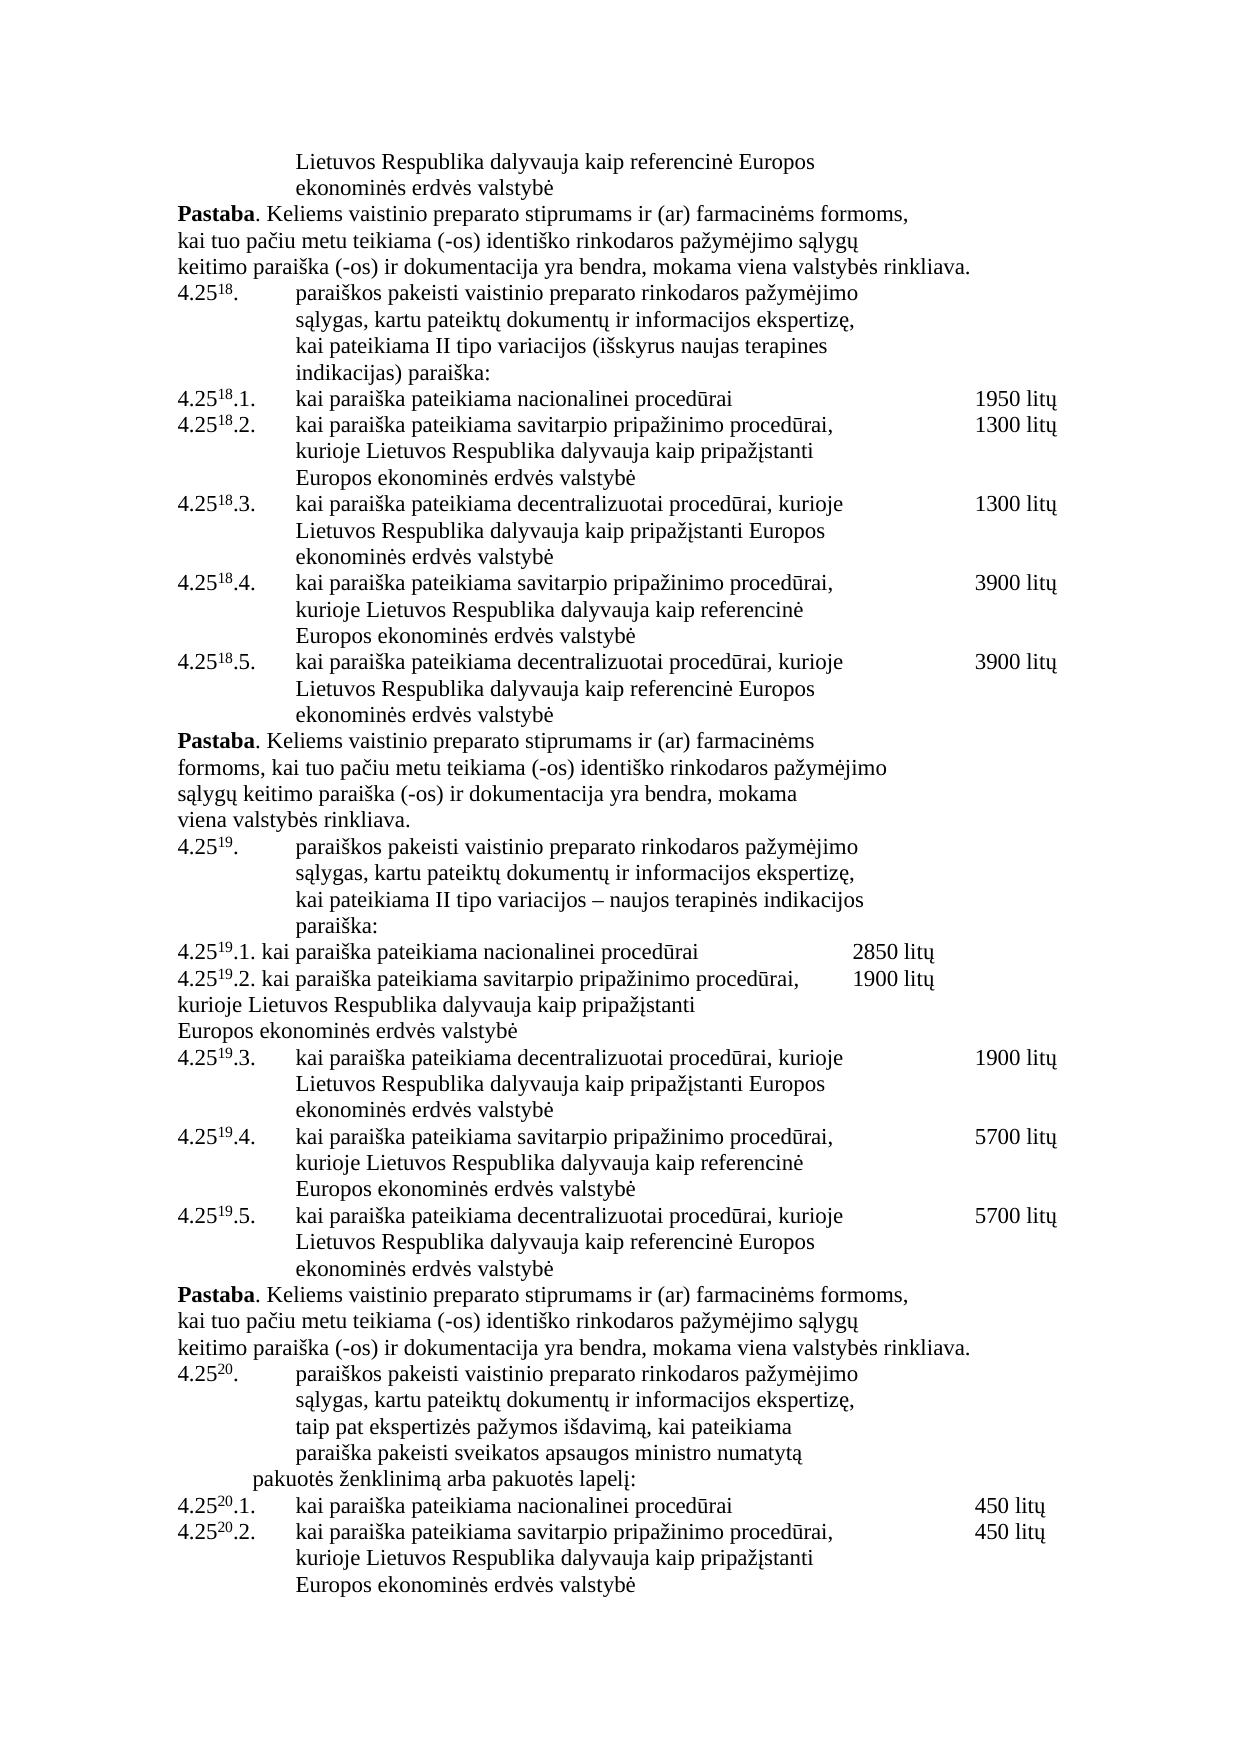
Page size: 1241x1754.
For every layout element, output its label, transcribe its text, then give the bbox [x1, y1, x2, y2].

text kurioje Lietuvos Respublika dalyvauja kaip referencinė [177, 1149, 1122, 1176]
text 4.2518.2. kai paraiška pateikiama savitarpio pripažinimo procedūrai, 1300 litų [177, 411, 1122, 438]
text 4.2518. paraiškos pakeisti vaistinio preparato rinkodaros pažymėjimo [177, 279, 1122, 306]
text 4.2519.1. kai paraiška pateikiama nacionalinei procedūrai 2850 litų [177, 938, 1122, 965]
text Lietuvos Respublika dalyvauja kaip pripažįstanti Europos [177, 1070, 1122, 1096]
text keitimo paraiška (-os) ir dokumentacija yra bendra, mokama viena valstybės rinkliava. [177, 253, 1122, 279]
text Lietuvos Respublika dalyvauja kaip referencinė Europos [177, 148, 1122, 174]
text taip pat ekspertizės pažymos išdavimą, kai pateikiama [177, 1413, 1122, 1439]
text sąlygas, kartu pateiktų dokumentų ir informacijos ekspertizę, [177, 306, 1122, 332]
text kurioje Lietuvos Respublika dalyvauja kaip pripažįstanti [177, 991, 1122, 1017]
text kurioje Lietuvos Respublika dalyvauja kaip pripažįstanti [177, 1544, 1122, 1571]
text Europos ekonominės erdvės valstybė [177, 464, 1122, 490]
text 4.2518.1. kai paraiška pateikiama nacionalinei procedūrai 1950 litų [177, 385, 1122, 411]
text Europos ekonominės erdvės valstybė [177, 1017, 1122, 1044]
text ekonominės erdvės valstybė [177, 174, 1122, 200]
text 4.2518.5. kai paraiška pateikiama decentralizuotai procedūrai, kurioje 3900 litų [177, 648, 1122, 675]
text kurioje Lietuvos Respublika dalyvauja kaip referencinė [177, 596, 1122, 622]
text kai pateikiama II tipo variacijos (išskyrus naujas terapines [177, 332, 1122, 358]
text 4.2519.4. kai paraiška pateikiama savitarpio pripažinimo procedūrai, 5700 litų [177, 1123, 1122, 1149]
text 4.2520. paraiškos pakeisti vaistinio preparato rinkodaros pažymėjimo [177, 1360, 1122, 1386]
text 4.2518.3. kai paraiška pateikiama decentralizuotai procedūrai, kurioje 1300 litų [177, 490, 1122, 517]
text keitimo paraiška (-os) ir dokumentacija yra bendra, mokama viena valstybės rinkliava. [177, 1334, 1122, 1360]
text ekonominės erdvės valstybė [177, 1096, 1122, 1123]
text kai pateikiama II tipo variacijos – naujos terapinės indikacijos [177, 886, 1122, 912]
text 4.2519. paraiškos pakeisti vaistinio preparato rinkodaros pažymėjimo [177, 833, 1122, 859]
text Lietuvos Respublika dalyvauja kaip pripažįstanti Europos [177, 517, 1122, 543]
text 4.2519.2. kai paraiška pateikiama savitarpio pripažinimo procedūrai, 1900 litų [177, 965, 1122, 991]
text pakuotės ženklinimą arba pakuotės lapelį: [177, 1465, 1122, 1492]
text kai tuo pačiu metu teikiama (-os) identiško rinkodaros pažymėjimo sąlygų [177, 1307, 1122, 1334]
text ekonominės erdvės valstybė [177, 1254, 1122, 1281]
text Europos ekonominės erdvės valstybė [177, 1176, 1122, 1202]
text 4.2520.2. kai paraiška pateikiama savitarpio pripažinimo procedūrai, 450 litų [177, 1518, 1122, 1544]
text indikacijas) paraiška: [177, 358, 1122, 385]
text Lietuvos Respublika dalyvauja kaip referencinė Europos [177, 1228, 1122, 1254]
text Europos ekonominės erdvės valstybė [177, 1571, 1122, 1597]
text 4.2520.1. kai paraiška pateikiama nacionalinei procedūrai 450 litų [177, 1492, 1122, 1518]
text Pastaba. Keliems vaistinio preparato stiprumams ir (ar) farmacinėms formoms, [177, 200, 1122, 227]
text Lietuvos Respublika dalyvauja kaip referencinė Europos [177, 675, 1122, 701]
text ekonominės erdvės valstybė [177, 543, 1122, 569]
text Pastaba. Keliems vaistinio preparato stiprumams ir (ar) farmacinėms formoms, [177, 1281, 1122, 1307]
text paraiška pakeisti sveikatos apsaugos ministro numatytą [177, 1439, 1122, 1465]
text 4.2518.4. kai paraiška pateikiama savitarpio pripažinimo procedūrai, 3900 litų [177, 569, 1122, 596]
text viena valstybės rinkliava. [177, 807, 1122, 833]
text sąlygas, kartu pateiktų dokumentų ir informacijos ekspertizę, [177, 859, 1122, 886]
text sąlygų keitimo paraiška (-os) ir dokumentacija yra bendra, mokama [177, 780, 1122, 807]
text paraiška: [177, 912, 1122, 938]
text formoms, kai tuo pačiu metu teikiama (-os) identiško rinkodaros pažymėjimo [177, 754, 1122, 780]
text Europos ekonominės erdvės valstybė [177, 622, 1122, 648]
text Pastaba. Keliems vaistinio preparato stiprumams ir (ar) farmacinėms [177, 727, 1122, 754]
text 4.2519.5. kai paraiška pateikiama decentralizuotai procedūrai, kurioje 5700 litų [177, 1202, 1122, 1228]
text kai tuo pačiu metu teikiama (-os) identiško rinkodaros pažymėjimo sąlygų [177, 227, 1122, 253]
text 4.2519.3. kai paraiška pateikiama decentralizuotai procedūrai, kurioje 1900 litų [177, 1044, 1122, 1070]
text kurioje Lietuvos Respublika dalyvauja kaip pripažįstanti [177, 438, 1122, 464]
text sąlygas, kartu pateiktų dokumentų ir informacijos ekspertizę, [177, 1386, 1122, 1413]
text ekonominės erdvės valstybė [177, 701, 1122, 727]
